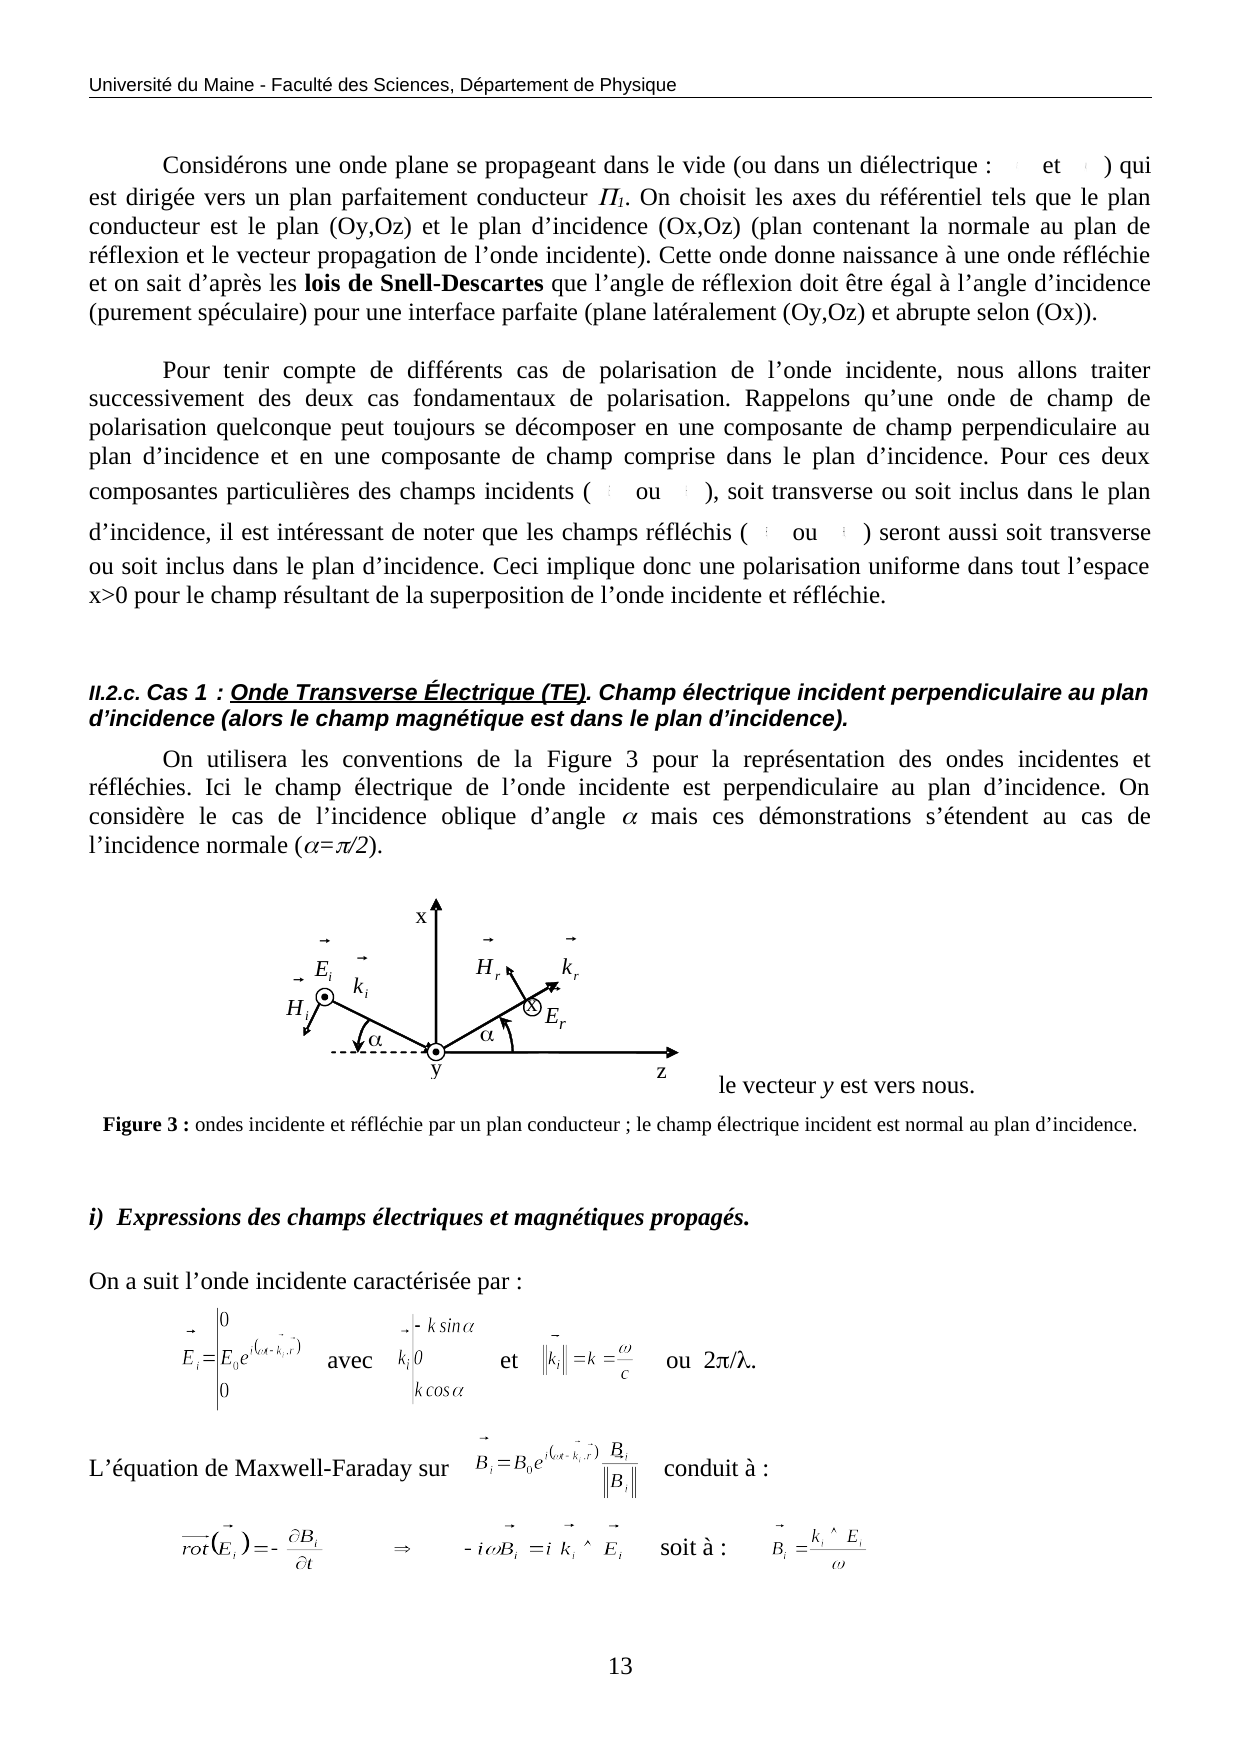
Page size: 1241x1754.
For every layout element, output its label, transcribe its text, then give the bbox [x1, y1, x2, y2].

text le vecteur y est vers nous. [89, 887, 1152, 1099]
text L’équation de Maxwell-Faraday sur conduit à : [89, 1424, 1152, 1511]
text avec et ou 2/. [89, 1294, 1152, 1424]
subtitle Expressions des champs électriques et magnétiques propagés. [89, 1202, 1152, 1231]
text Considérons une onde plane se propageant dans le vide (ou dans un diélectrique : et ) qui est dirigée vers un plan parfaitement conducteur 1. On choisit les axes du référentiel tels que le plan conducteur est le plan (Oy,Oz) et le plan d’incidence (Ox,Oz) (plan contenant la normale au plan de réflexion et le vecteur propagation de l’onde incidente). Cette onde donne naissance à une onde réfléchie et on sait d’après les lois de Snell-Descartes que l’angle de réflexion doit être égal à l’angle d’incidence (purement spéculaire) pour une interface parfaite (plane latéralement (Oy,Oz) et abrupte selon (Ox)). [89, 147, 1152, 326]
text Figure 3 : ondes incidente et réfléchie par un plan conducteur ; le champ électrique incident est normal au plan d’incidence. [89, 1112, 1152, 1136]
text Pour tenir compte de différents cas de polarisation de l’onde incidente, nous allons traiter successivement des deux cas fondamentaux de polarisation. Rappelons qu’une onde de champ de polarisation quelconque peut toujours se décomposer en une composante de champ perpendiculaire au plan d’incidence et en une composante de champ comprise dans le plan d’incidence. Pour ces deux composantes particulières des champs incidents ( ou ), soit transverse ou soit inclus dans le plan d’incidence, il est intéressant de noter que les champs réfléchis ( ou ) seront aussi soit transverse ou soit inclus dans le plan d’incidence. Ceci implique donc une polarisation uniforme dans tout l’espace x>0 pour le champ résultant de la superposition de l’onde incidente et réfléchie. [89, 355, 1152, 608]
text On utilisera les conventions de la Figure 3 pour la représentation des ondes incidentes et réfléchies. Ici le champ électrique de l’onde incidente est perpendiculaire au plan d’incidence. On considère le cas de l’incidence oblique d’angle  mais ces démonstrations s’étendent au cas de l’incidence normale (=/2). [89, 744, 1152, 859]
subtitle Cas 1 : Onde Transverse électrique (TE). Champ électrique incident perpendiculaire au plan d’incidence (alors le champ magnétique est dans le plan d’incidence). [89, 678, 1152, 731]
text On a suit l’onde incidente caractérisée par : [89, 1266, 1152, 1294]
text soit à : [89, 1511, 1152, 1582]
